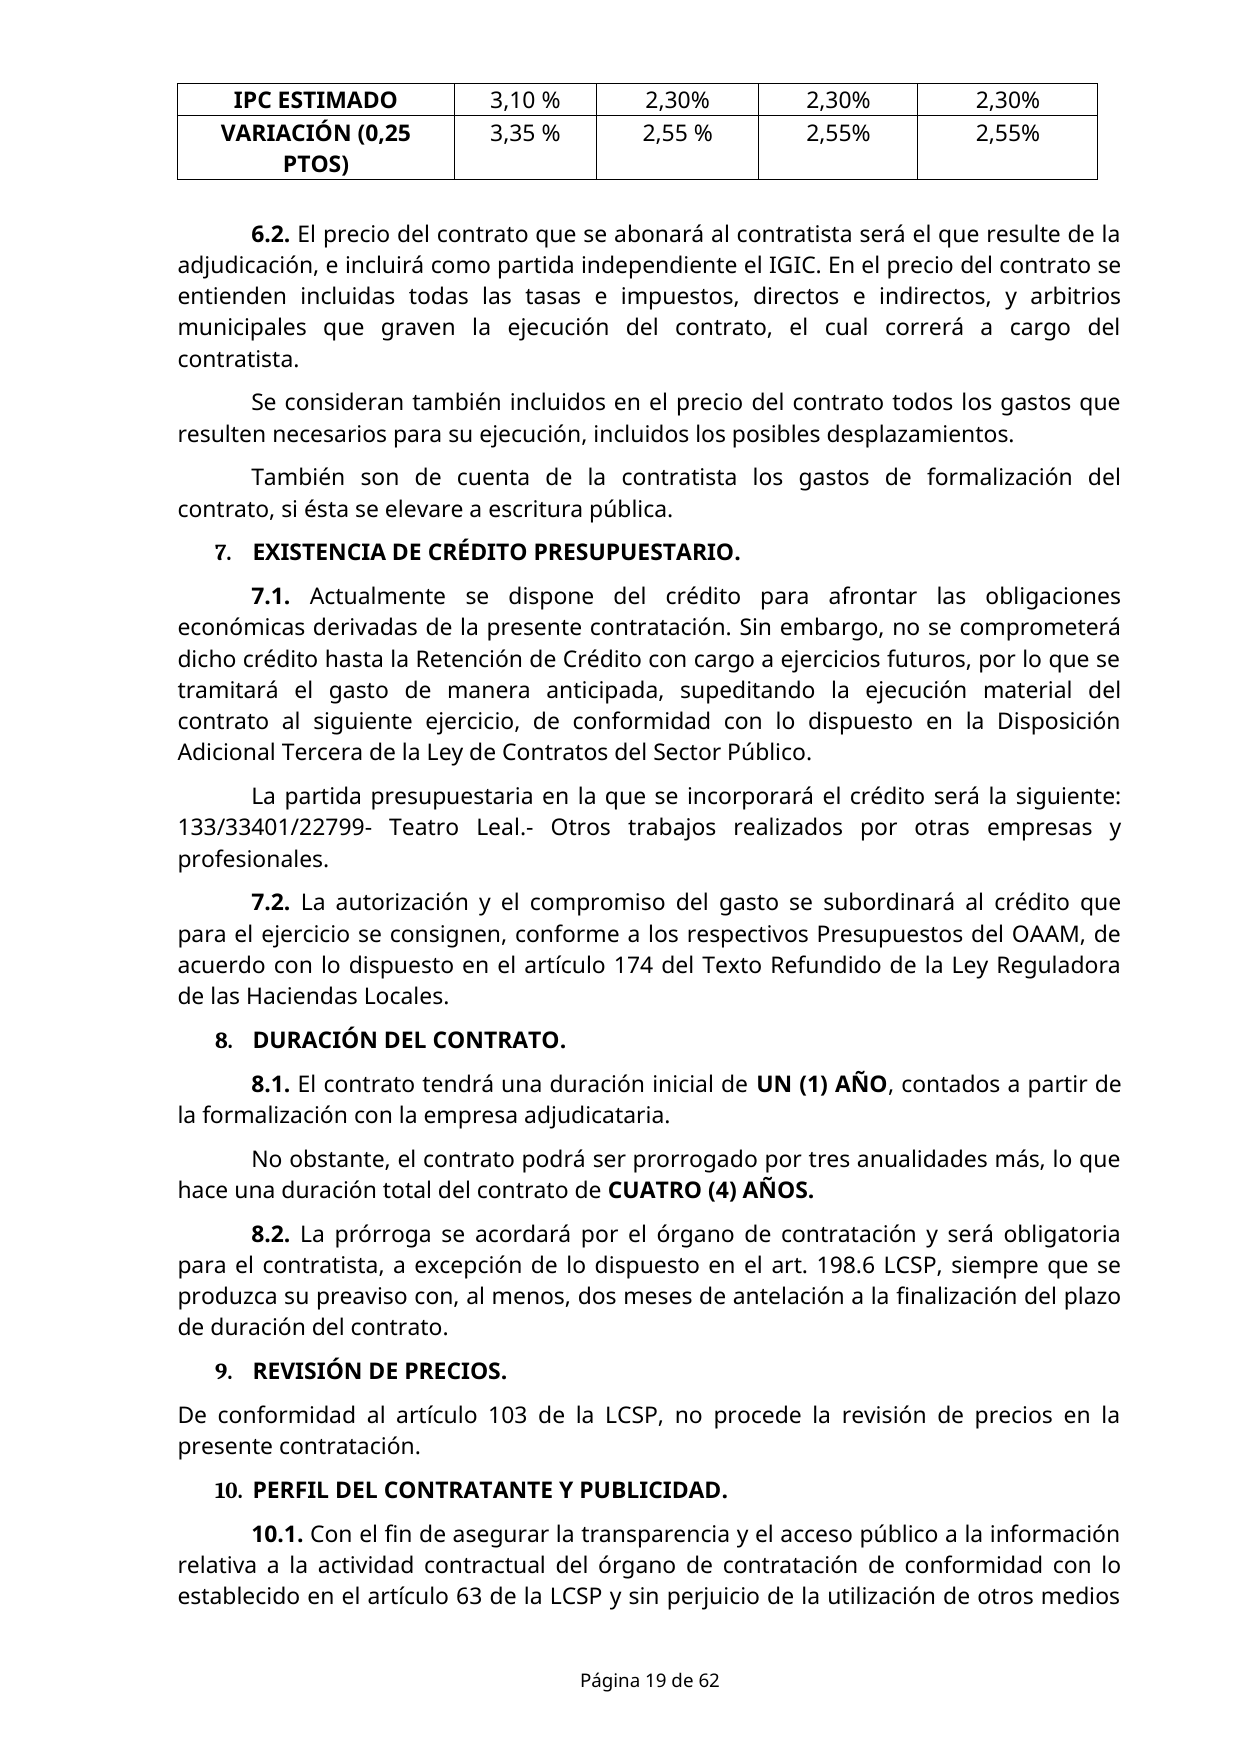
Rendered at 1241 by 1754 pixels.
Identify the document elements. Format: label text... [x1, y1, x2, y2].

table_cell IPC ESTIMADO [178, 84, 454, 115]
text 6.2. El precio del contrato que se abonará al contratista será el que resulte de la adjudicación, e incluirá como partida independiente el IGIC. En el precio del contrato se entienden incluidas todas las tasas e impuestos, directos e indirectos, y arbitrios municipales que graven la ejecución del contrato, el cual correrá a cargo del contratista. [177, 217, 1122, 374]
text 7.2. La autorización y el compromiso del gasto se subordinará al crédito que para el ejercicio se consignen, conforme a los respectivos Presupuestos del OAAM, de acuerdo con lo dispuesto en el artículo 174 del Texto Refundido de la Ley Reguladora de las Haciendas Locales. [177, 886, 1122, 1011]
text 7.1. Actualmente se dispone del crédito para afrontar las obligaciones económicas derivadas de la presente contratación. Sin embargo, no se comprometerá dicho crédito hasta la Retención de Crédito con cargo a ejercicios futuros, por lo que se tramitará el gasto de manera anticipada, supeditando la ejecución material del contrato al siguiente ejercicio, de conformidad con lo dispuesto en la Disposición Adicional Tercera de la Ley de Contratos del Sector Público. [177, 580, 1122, 767]
list REVISIÓN DE PRECIOS. [215, 1355, 1122, 1386]
table_cell 2,30% [597, 84, 758, 115]
text 8.1. El contrato tendrá una duración inicial de UN (1) AÑO, contados a partir de la formalización con la empresa adjudicataria. [177, 1067, 1122, 1130]
text También son de cuenta de la contratista los gastos de formalización del contrato, si ésta se elevare a escritura pública. [177, 461, 1122, 524]
table_cell 2,55% [759, 116, 917, 179]
table_cell 2,30% [759, 84, 917, 115]
table_cell VARIACIÓN (0,25 PTOS) [178, 116, 454, 179]
text Se consideran también incluidos en el precio del contrato todos los gastos que resulten necesarios para su ejecución, incluidos los posibles desplazamientos. [177, 386, 1122, 449]
text La partida presupuestaria en la que se incorporará el crédito será la siguiente: 133/33401/22799- Teatro Leal.- Otros trabajos realizados por otras empresas y profesionales. [177, 780, 1122, 874]
list DURACIÓN DEL CONTRATO. [215, 1024, 1122, 1055]
text 8.2. La prórroga se acordará por el órgano de contratación y será obligatoria para el contratista, a excepción de lo dispuesto en el art. 198.6 LCSP, siempre que se produzca su preaviso con, al menos, dos meses de antelación a la finalización del plazo de duración del contrato. [177, 1217, 1122, 1342]
table_cell 2,30% [918, 84, 1097, 115]
text De conformidad al artículo 103 de la LCSP, no procede la revisión de precios en la presente contratación. [177, 1399, 1122, 1461]
table_cell 2,55 % [597, 116, 758, 179]
list EXISTENCIA DE CRÉDITO PRESUPUESTARIO. [215, 536, 1122, 567]
table_cell 3,10 % [455, 84, 596, 115]
text No obstante, el contrato podrá ser prorrogado por tres anualidades más, lo que hace una duración total del contrato de CUATRO (4) AÑOS. [177, 1142, 1122, 1205]
table_cell 2,55% [918, 116, 1097, 179]
table_cell 3,35 % [455, 116, 596, 179]
list PERFIL DEL CONTRATANTE Y PUBLICIDAD. [215, 1474, 1122, 1505]
text 10.1. Con el fin de asegurar la transparencia y el acceso público a la información relativa a la actividad contractual del órgano de contratación de conformidad con lo establecido en el artículo 63 de la LCSP y sin perjuicio de la utilización de otros medios [177, 1517, 1122, 1611]
